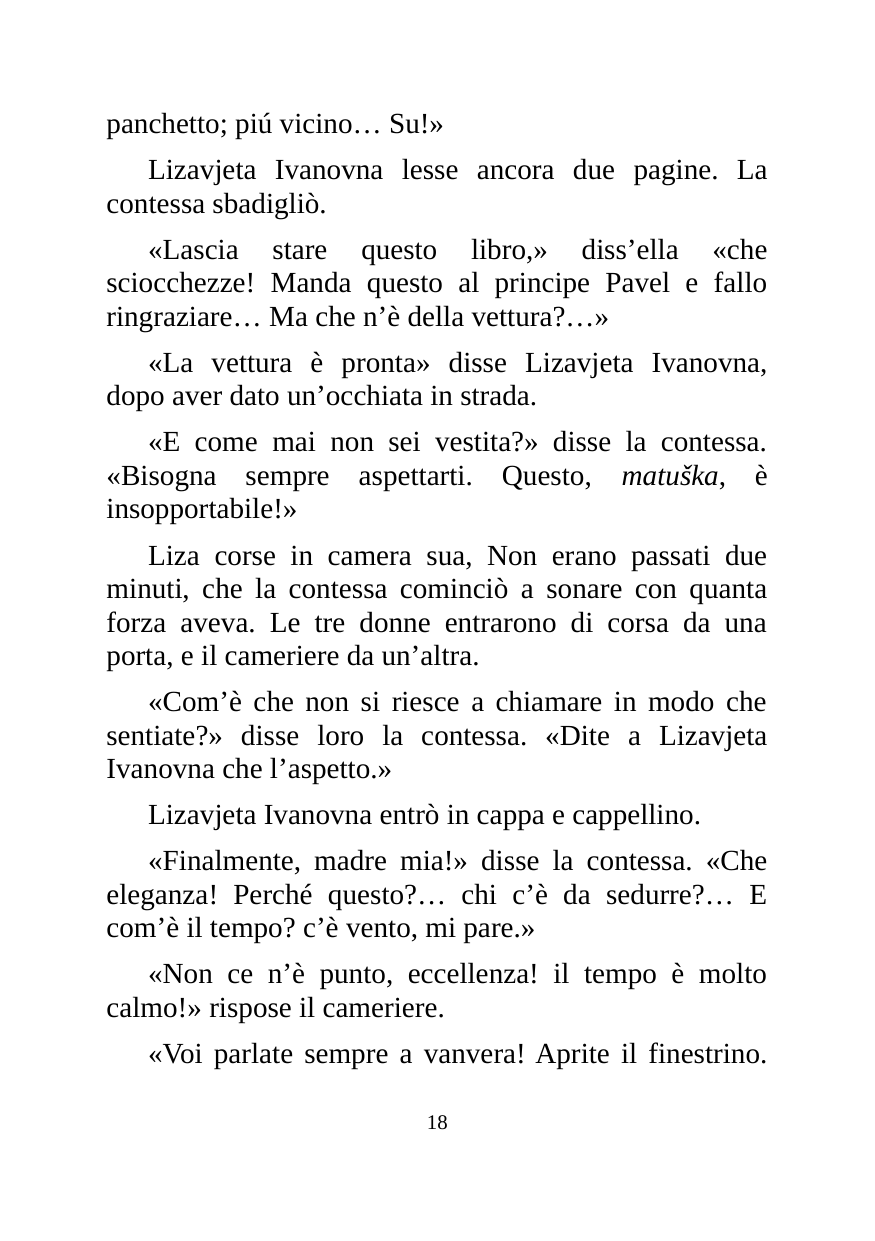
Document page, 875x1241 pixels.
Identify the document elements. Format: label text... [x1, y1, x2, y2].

text «La vettura è pronta» disse Lizavjeta Ivanovna, dopo aver dato un’occhiata in strada. [106, 345, 768, 412]
text Liza corse in camera sua, Non erano passati due minuti, che la contessa cominciò a sonare con quanta forza aveva. Le tre donne entrarono di corsa da una porta, e il cameriere da un’altra. [106, 538, 768, 672]
text «Com’è che non si riesce a chiamare in modo che sentiate?» disse loro la contessa. «Dite a Lizavjeta Ivanovna che l’aspetto.» [106, 684, 768, 785]
text «Finalmente, madre mia!» disse la contessa. «Che eleganza! Perché questo?… chi c’è da sedurre?… E com’è il tempo? c’è vento, mi pare.» [106, 843, 768, 944]
text «Lascia stare questo libro,» diss’ella «che sciocchezze! Manda questo al principe Pavel e fallo ringraziare… Ma che n’è della vettura?…» [106, 232, 768, 332]
text Lizavjeta Ivanovna entrò in cappa e cappellino. [106, 797, 768, 831]
text «Voi parlate sempre a vanvera! Aprite il finestrino. [106, 1036, 768, 1070]
text «Non ce n’è punto, eccellenza! il tempo è molto calmo!» rispose il cameriere. [106, 957, 768, 1024]
text panchetto; piú vicino… Su!» [106, 106, 768, 140]
text Lizavjeta Ivanovna lesse ancora due pagine. La contessa sbadigliò. [106, 152, 768, 219]
text «E come mai non sei vestita?» disse la contessa. «Bisogna sempre aspettarti. Questo, matuška, è insopportabile!» [106, 424, 768, 525]
